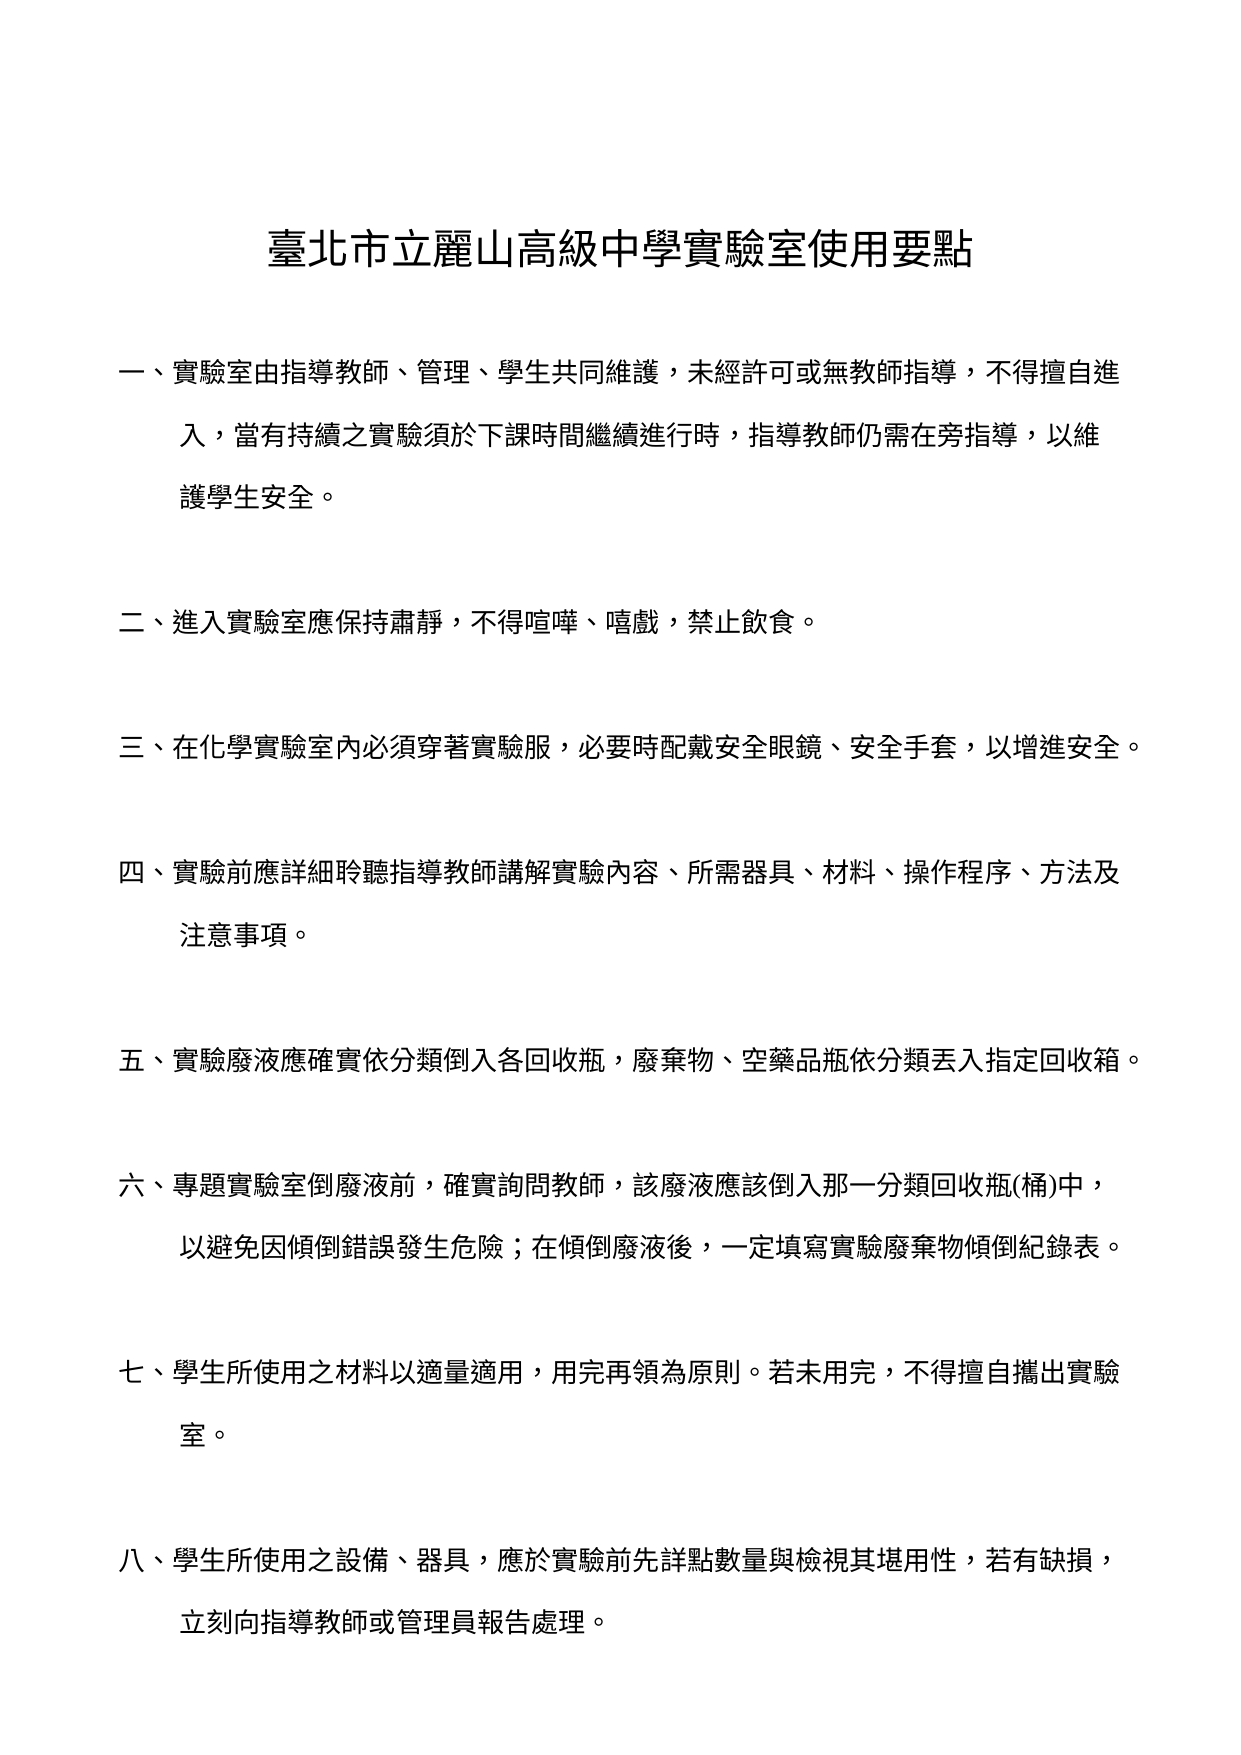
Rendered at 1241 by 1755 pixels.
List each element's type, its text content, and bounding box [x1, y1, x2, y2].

text 五、實驗廢液應確實依分類倒入各回收瓶，廢棄物、空藥品瓶依分類丟入指定回收箱。 [118, 1017, 1122, 1079]
text 三、在化學實驗室內必須穿著實驗服，必要時配戴安全眼鏡、安全手套，以增進安全。 [118, 704, 1122, 767]
text 六、專題實驗室倒廢液前，確實詢問教師，該廢液應該倒入那一分類回收瓶(桶)中，以避免因傾倒錯誤發生危險；在傾倒廢液後，一定填寫實驗廢棄物傾倒紀錄表。 [118, 1142, 1122, 1267]
text 一、實驗室由指導教師、管理、學生共同維護，未經許可或無教師指導，不得擅自進入，當有持續之實驗須於下課時間繼續進行時，指導教師仍需在旁指導，以維護學生安全。 [118, 329, 1122, 517]
text 八、學生所使用之設備、器具，應於實驗前先詳點數量與檢視其堪用性，若有缺損，立刻向指導教師或管理員報告處理。 [118, 1517, 1122, 1642]
text 臺北市立麗山高級中學實驗室使用要點 [118, 204, 1122, 267]
text 二、進入實驗室應保持肅靜，不得喧嘩、嘻戲，禁止飲食。 [118, 579, 1122, 642]
text 七、學生所使用之材料以適量適用，用完再領為原則。若未用完，不得擅自攜出實驗室。 [118, 1329, 1122, 1454]
text 四、實驗前應詳細聆聽指導教師講解實驗內容、所需器具、材料、操作程序、方法及注意事項。 [118, 829, 1122, 954]
